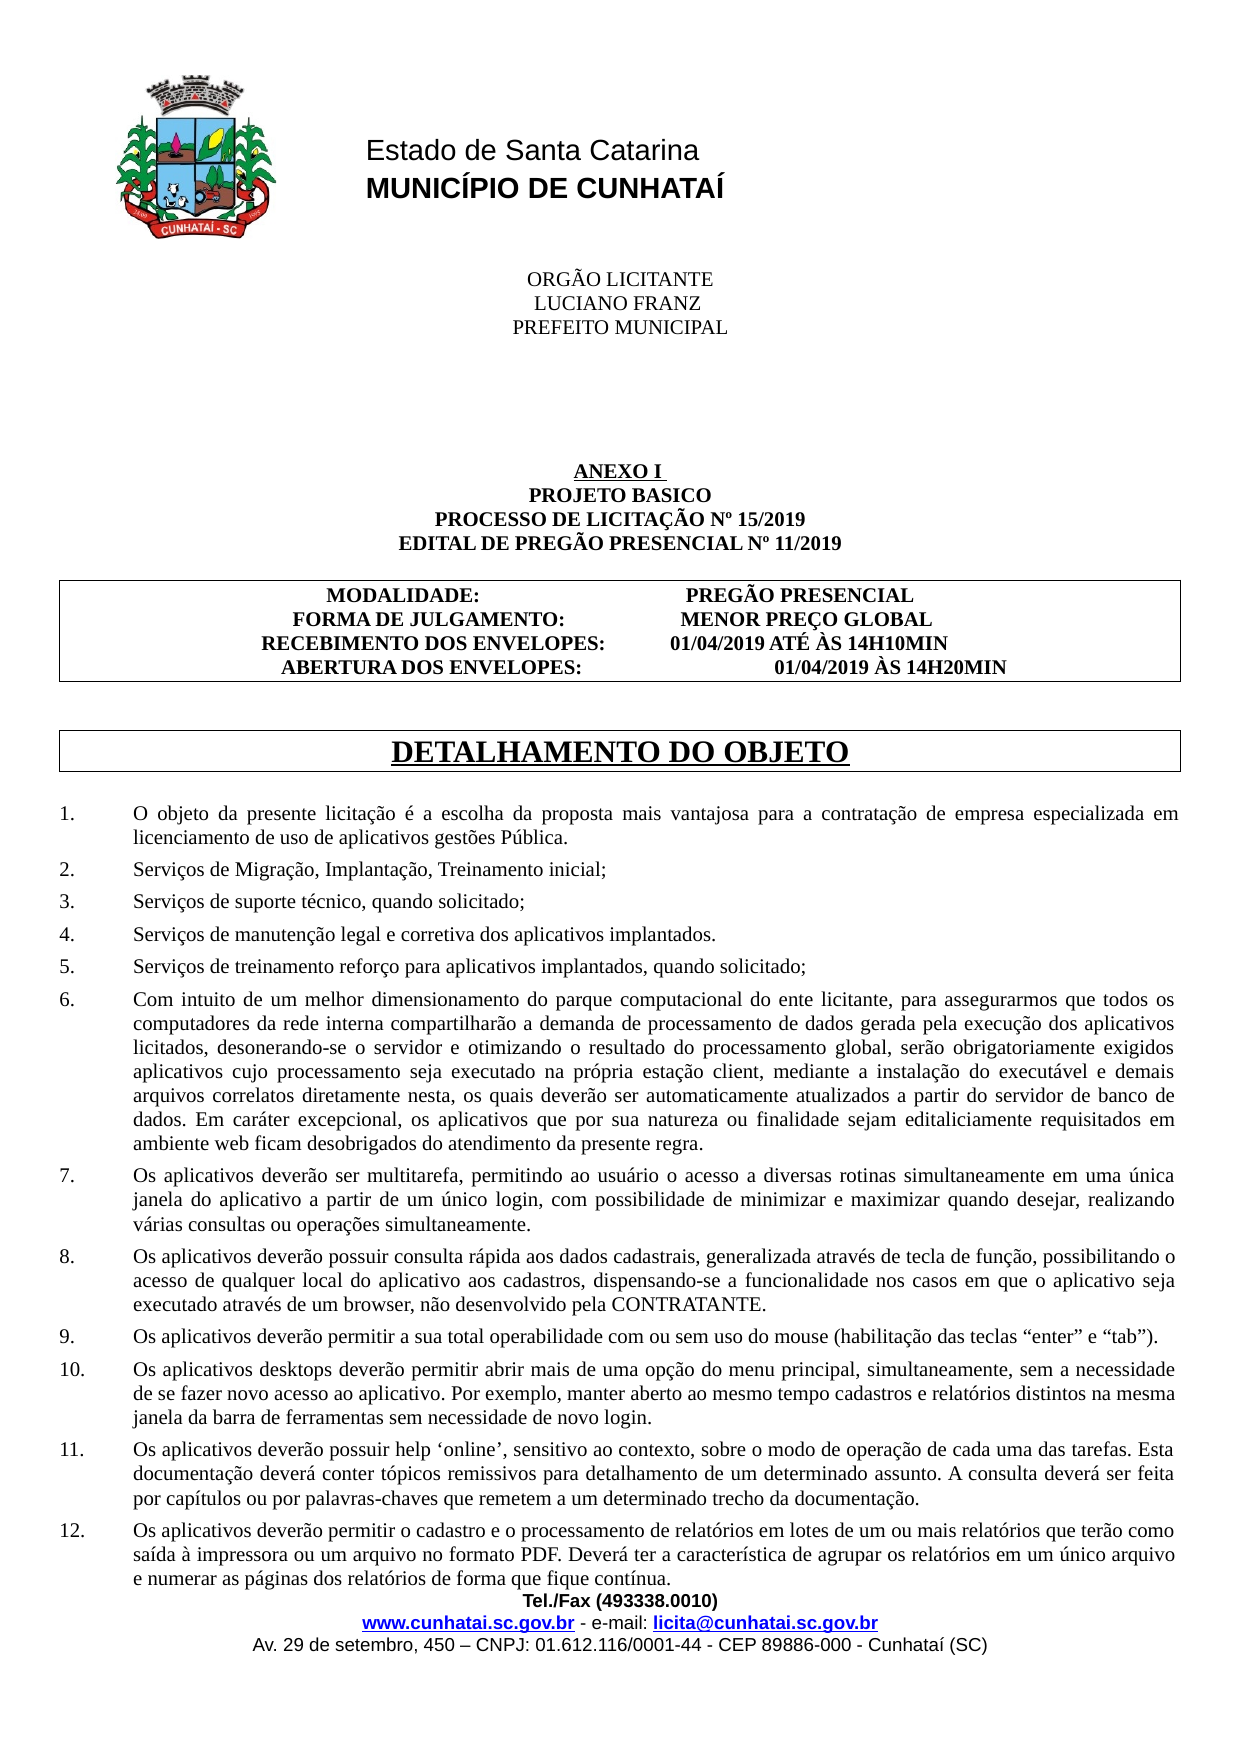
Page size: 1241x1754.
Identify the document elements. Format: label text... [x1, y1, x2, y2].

list Serviços de treinamento reforço para aplicativos implantados, quando solicitado; [59, 954, 1176, 978]
text DETALHAMENTO DO OBJETO [60, 731, 1180, 771]
list O objeto da presente licitação é a escolha da proposta mais vantajosa para a contratação de empresa especializada em licenciamento de uso de aplicativos gestões Pública. [59, 801, 1181, 849]
text ABERTURA DOS ENVELOPES: 01/04/2019 ÀS 14H20MIN [60, 652, 1180, 681]
list Os aplicativos deverão possuir consulta rápida aos dados cadastrais, generalizada através de tecla de função, possibilitando o acesso de qualquer local do aplicativo aos cadastros, dispensando-se a funcionalidade nos casos em que o aplicativo seja executado através de um browser, não desenvolvido pela CONTRATANTE. [59, 1244, 1176, 1316]
text EDITAL DE PREGÃO PRESENCIAL Nº 11/2019 [59, 531, 1181, 555]
list Serviços de Migração, Implantação, Treinamento inicial; [59, 857, 1181, 881]
text ORGÃO LICITANTE [59, 267, 1181, 291]
list Serviços de manutenção legal e corretiva dos aplicativos implantados. [59, 922, 1176, 946]
list Os aplicativos desktops deverão permitir abrir mais de uma opção do menu principal, simultaneamente, sem a necessidade de se fazer novo acesso ao aplicativo. Por exemplo, manter aberto ao mesmo tempo cadastros e relatórios distintos na mesma janela da barra de ferramentas sem necessidade de novo login. [59, 1357, 1176, 1429]
text FORMA DE JULGAMENTO: MENOR PREÇO GLOBAL [60, 603, 1180, 628]
text LUCIANO FRANZ [59, 291, 1181, 315]
list Serviços de suporte técnico, quando solicitado; [59, 889, 1176, 913]
list Os aplicativos deverão ser multitarefa, permitindo ao usuário o acesso a diversas rotinas simultaneamente em uma única janela do aplicativo a partir de um único login, com possibilidade de minimizar e maximizar quando desejar, realizando várias consultas ou operações simultaneamente. [59, 1163, 1176, 1236]
list Os aplicativos deverão permitir o cadastro e o processamento de relatórios em lotes de um ou mais relatórios que terão como saída à impressora ou um arquivo no formato PDF. Deverá ter a característica de agrupar os relatórios em um único arquivo e numerar as páginas dos relatórios de forma que fique contínua. [59, 1518, 1176, 1590]
list Com intuito de um melhor dimensionamento do parque computacional do ente licitante, para assegurarmos que todos os computadores da rede interna compartilharão a demanda de processamento de dados gerada pela execução dos aplicativos licitados, desonerando-se o servidor e otimizando o resultado do processamento global, serão obrigatoriamente exigidos aplicativos cujo processamento seja executado na própria estação client, mediante a instalação do executável e demais arquivos correlatos diretamente nesta, os quais deverão ser automaticamente atualizados a partir do servidor de banco de dados. Em caráter excepcional, os aplicativos que por sua natureza ou finalidade sejam editaliciamente requisitados em ambiente web ficam desobrigados do atendimento da presente regra. [59, 987, 1176, 1155]
text PROJETO BASICO [59, 483, 1181, 507]
list Os aplicativos deverão possuir help ‘online’, sensitivo ao contexto, sobre o modo de operação de cada uma das tarefas. Esta documentação deverá conter tópicos remissivos para detalhamento de um determinado assunto. A consulta deverá ser feita por capítulos ou por palavras-chaves que remetem a um determinado trecho da documentação. [59, 1437, 1176, 1509]
list Os aplicativos deverão permitir a sua total operabilidade com ou sem uso do mouse (habilitação das teclas “enter” e “tab”). [59, 1324, 1176, 1348]
text RECEBIMENTO DOS ENVELOPES: 01/04/2019 ATÉ ÀS 14H10MIN [60, 628, 1180, 652]
text PROCESSO DE LICITAÇÃO Nº 15/2019 [59, 507, 1181, 531]
text PREFEITO MUNICIPAL [59, 315, 1181, 339]
text MODALIDADE: PREGÃO PRESENCIAL [60, 581, 1180, 603]
subtitle ANEXO I [59, 459, 1181, 483]
